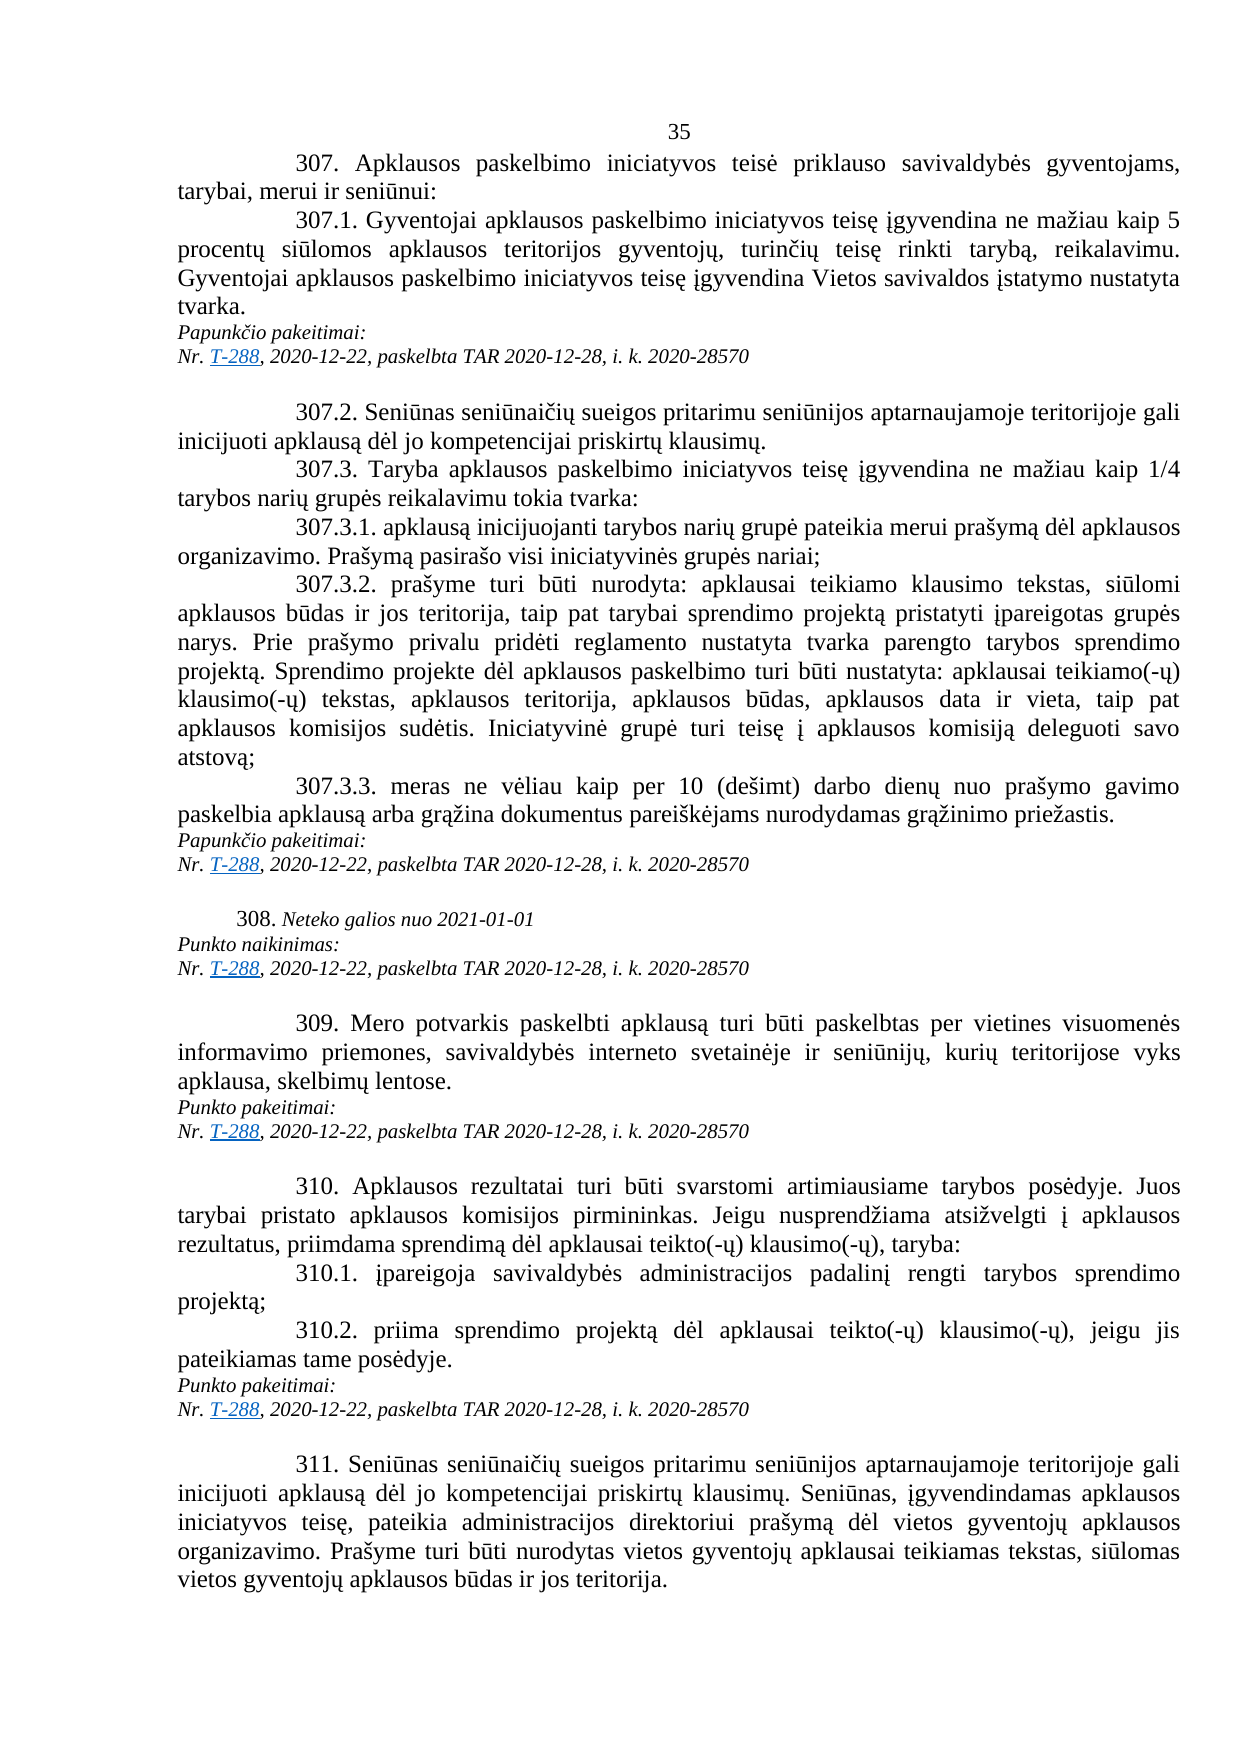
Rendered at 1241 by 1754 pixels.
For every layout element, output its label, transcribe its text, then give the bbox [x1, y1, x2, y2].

text 307.2. Seniūnas seniūnaičių sueigos pritarimu seniūnijos aptarnaujamoje teritorijoje gali inicijuoti apklausą dėl jo kompetencijai priskirtų klausimų. [177, 397, 1181, 454]
text 307.3. Taryba apklausos paskelbimo iniciatyvos teisę įgyvendina ne mažiau kaip 1/4 tarybos narių grupės reikalavimu tokia tvarka: [177, 454, 1181, 512]
text Punkto naikinimas: [177, 931, 1181, 956]
text 307. Apklausos paskelbimo iniciatyvos teisė priklauso savivaldybės gyventojams, tarybai, merui ir seniūnui: [177, 148, 1181, 205]
text 310.1. įpareigoja savivaldybės administracijos padalinį rengti tarybos sprendimo projektą; [177, 1258, 1181, 1315]
text 307.3.2. prašyme turi būti nurodyta: apklausai teikiamo klausimo tekstas, siūlomi apklausos būdas ir jos teritorija, taip pat tarybai sprendimo projektą pristatyti įpareigotas grupės narys. Prie prašymo privalu pridėti reglamento nustatyta tvarka parengto tarybos sprendimo projektą. Sprendimo projekte dėl apklausos paskelbimo turi būti nustatyta: apklausai teikiamo(-ų) klausimo(-ų) tekstas, apklausos teritorija, apklausos būdas, apklausos data ir vieta, taip pat apklausos komisijos sudėtis. Iniciatyvinė grupė turi teisę į apklausos komisiją deleguoti savo atstovą; [177, 569, 1181, 771]
text 308. Neteko galios nuo 2021-01-01 [177, 905, 1181, 931]
text Nr. T-288, 2020-12-22, paskelbta TAR 2020-12-28, i. k. 2020-28570 [177, 1397, 1181, 1421]
text Nr. T-288, 2020-12-22, paskelbta TAR 2020-12-28, i. k. 2020-28570 [177, 344, 1181, 368]
text Papunkčio pakeitimai: [177, 828, 1181, 852]
text Punkto pakeitimai: [177, 1094, 1181, 1119]
text 307.3.1. apklausą inicijuojanti tarybos narių grupė pateikia merui prašymą dėl apklausos organizavimo. Prašymą pasirašo visi iniciatyvinės grupės nariai; [177, 512, 1181, 569]
text Nr. T-288, 2020-12-22, paskelbta TAR 2020-12-28, i. k. 2020-28570 [177, 1119, 1181, 1143]
text Nr. T-288, 2020-12-22, paskelbta TAR 2020-12-28, i. k. 2020-28570 [177, 852, 1181, 876]
text Nr. T-288, 2020-12-22, paskelbta TAR 2020-12-28, i. k. 2020-28570 [177, 956, 1181, 979]
text Papunkčio pakeitimai: [177, 320, 1181, 344]
text 310.2. priima sprendimo projektą dėl apklausai teikto(-ų) klausimo(-ų), jeigu jis pateikiamas tame posėdyje. [177, 1315, 1181, 1373]
text Punkto pakeitimai: [177, 1373, 1181, 1397]
text 310. Apklausos rezultatai turi būti svarstomi artimiausiame tarybos posėdyje. Juos tarybai pristato apklausos komisijos pirmininkas. Jeigu nusprendžiama atsižvelgti į apklausos rezultatus, priimdama sprendimą dėl apklausai teikto(-ų) klausimo(-ų), taryba: [177, 1171, 1181, 1258]
text 307.3.3. meras ne vėliau kaip per 10 (dešimt) darbo dienų nuo prašymo gavimo paskelbia apklausą arba grąžina dokumentus pareiškėjams nurodydamas grąžinimo priežastis. [177, 771, 1181, 828]
text 307.1. Gyventojai apklausos paskelbimo iniciatyvos teisę įgyvendina ne mažiau kaip 5 procentų siūlomos apklausos teritorijos gyventojų, turinčių teisę rinkti tarybą, reikalavimu. Gyventojai apklausos paskelbimo iniciatyvos teisę įgyvendina Vietos savivaldos įstatymo nustatyta tvarka. [177, 205, 1181, 320]
text 311. Seniūnas seniūnaičių sueigos pritarimu seniūnijos aptarnaujamoje teritorijoje gali inicijuoti apklausą dėl jo kompetencijai priskirtų klausimų. Seniūnas, įgyvendindamas apklausos iniciatyvos teisę, pateikia administracijos direktoriui prašymą dėl vietos gyventojų apklausos organizavimo. Prašyme turi būti nurodytas vietos gyventojų apklausai teikiamas tekstas, siūlomas vietos gyventojų apklausos būdas ir jos teritorija. [177, 1449, 1181, 1593]
text 309. Mero potvarkis paskelbti apklausą turi būti paskelbtas per vietines visuomenės informavimo priemones, savivaldybės interneto svetainėje ir seniūnijų, kurių teritorijose vyks apklausa, skelbimų lentose. [177, 1008, 1181, 1094]
